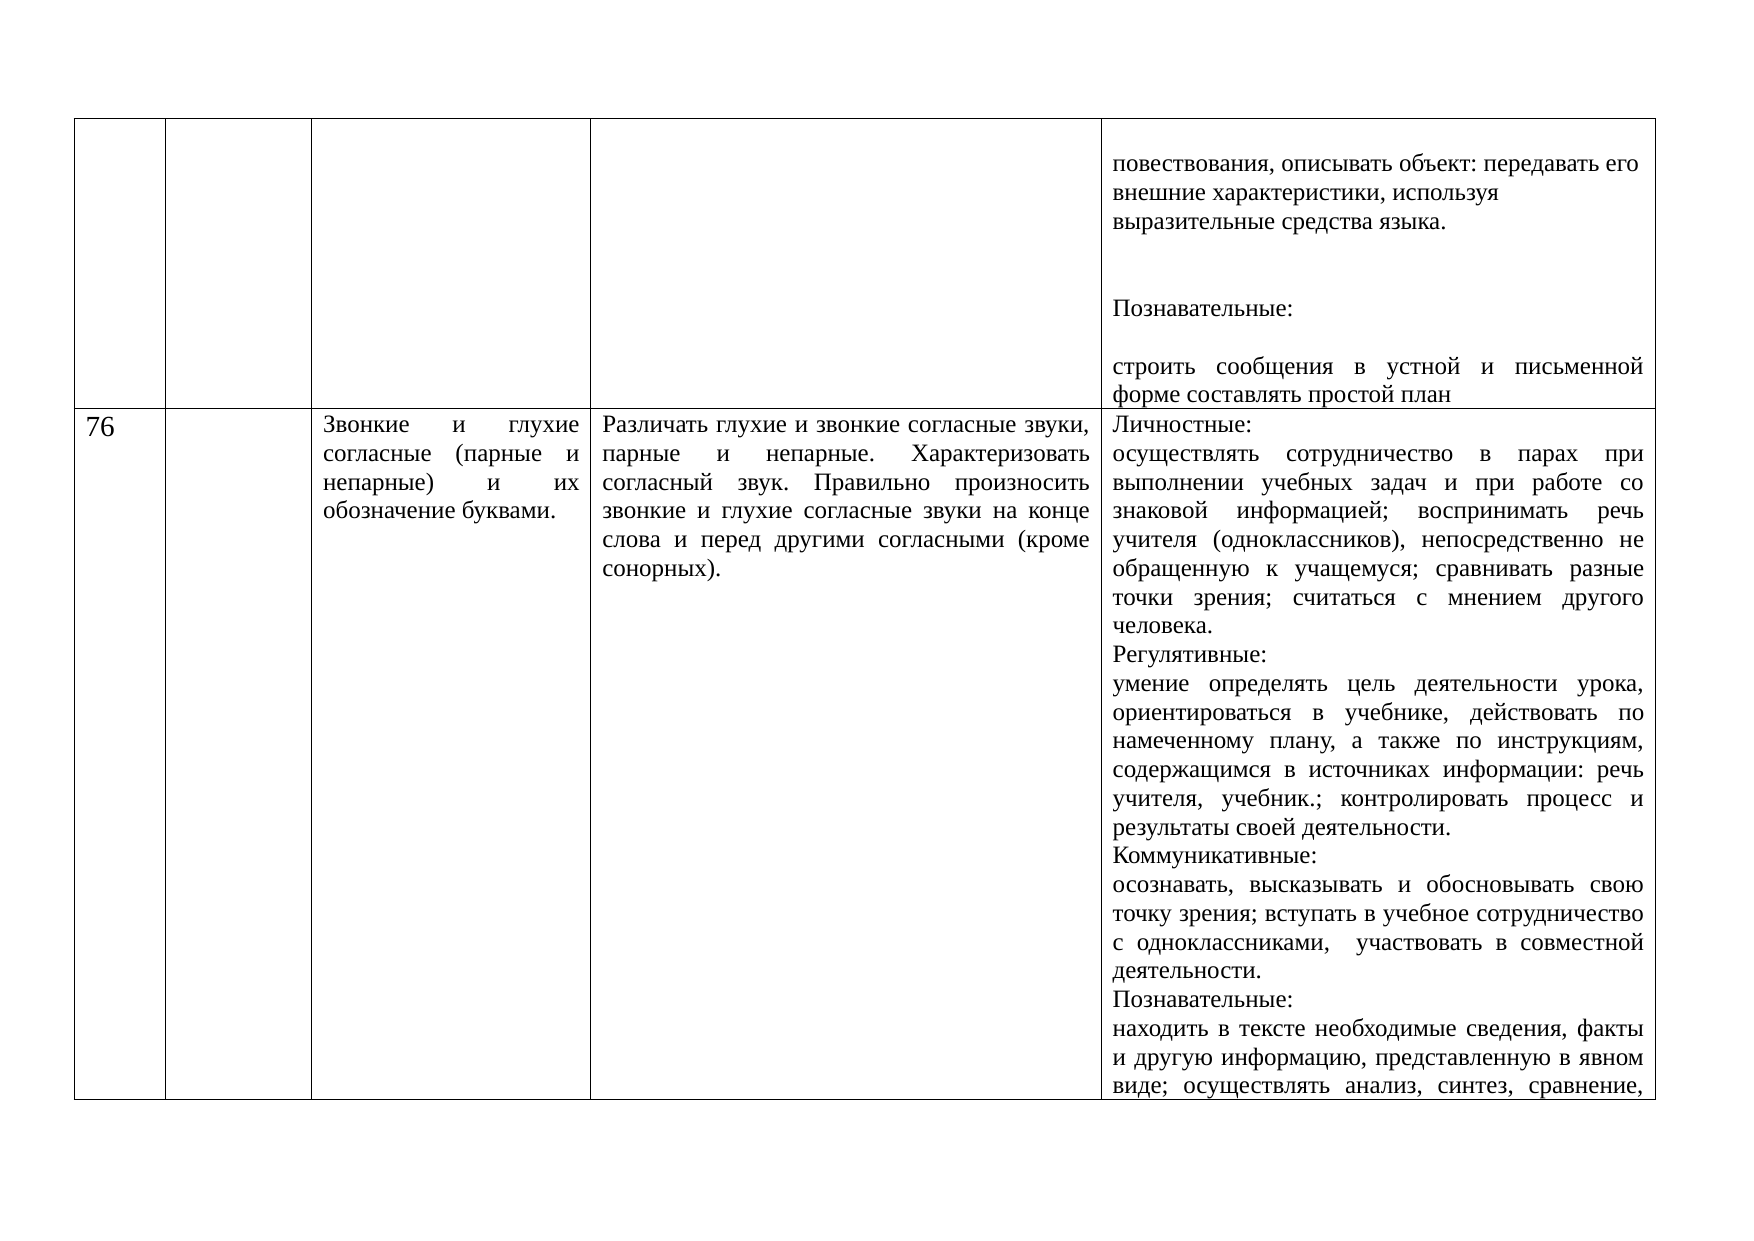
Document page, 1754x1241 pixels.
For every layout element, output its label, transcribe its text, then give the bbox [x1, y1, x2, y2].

table_cell [591, 119, 1101, 408]
table_cell повествования, описывать объект: передавать его внешние характеристики, используя выразительные средства языка. Познавательные: строить сообщения в устной и письменной форме составлять простой план [1102, 119, 1655, 408]
table_cell [166, 119, 311, 408]
table_cell Различать глухие и звонкие согласные звуки, парные и непарные. Характеризовать согласный звук. Правильно произносить звонкие и глухие согласные звуки на конце слова и перед другими согласными (кроме сонорных). [591, 409, 1101, 1099]
table_cell 76 [75, 409, 165, 1099]
table_cell Личностные: осуществлять сотрудничество в парах при выполнении учебных задач и при работе со знаковой информацией; воспринимать речь учителя (одноклассников), непосредственно не обращенную к учащемуся; сравнивать разные точки зрения; считаться с мнением другого человека. Регулятивные: умение определять цель деятельности урока, ориентироваться в учебнике, действовать по намеченному плану, а также по инструкциям, содержащимся в источниках информации: речь учителя, учебник.; контролировать процесс и результаты своей деятельности. Коммуникативные: осознавать, высказывать и обосновывать свою точку зрения; вступать в учебное сотрудничество с одноклассниками, участвовать в совместной деятельности. Познавательные: находить в тексте необходимые сведения, факты и другую информацию, представленную в явном виде; осуществлять анализ, синтез, сравнение, [1102, 409, 1655, 1099]
table_cell [312, 119, 590, 408]
table_cell [166, 409, 311, 1099]
table_cell [75, 119, 165, 408]
table_cell Звонкие и глухие согласные (парные и непарные) и их обозначение буквами. [312, 409, 590, 1099]
